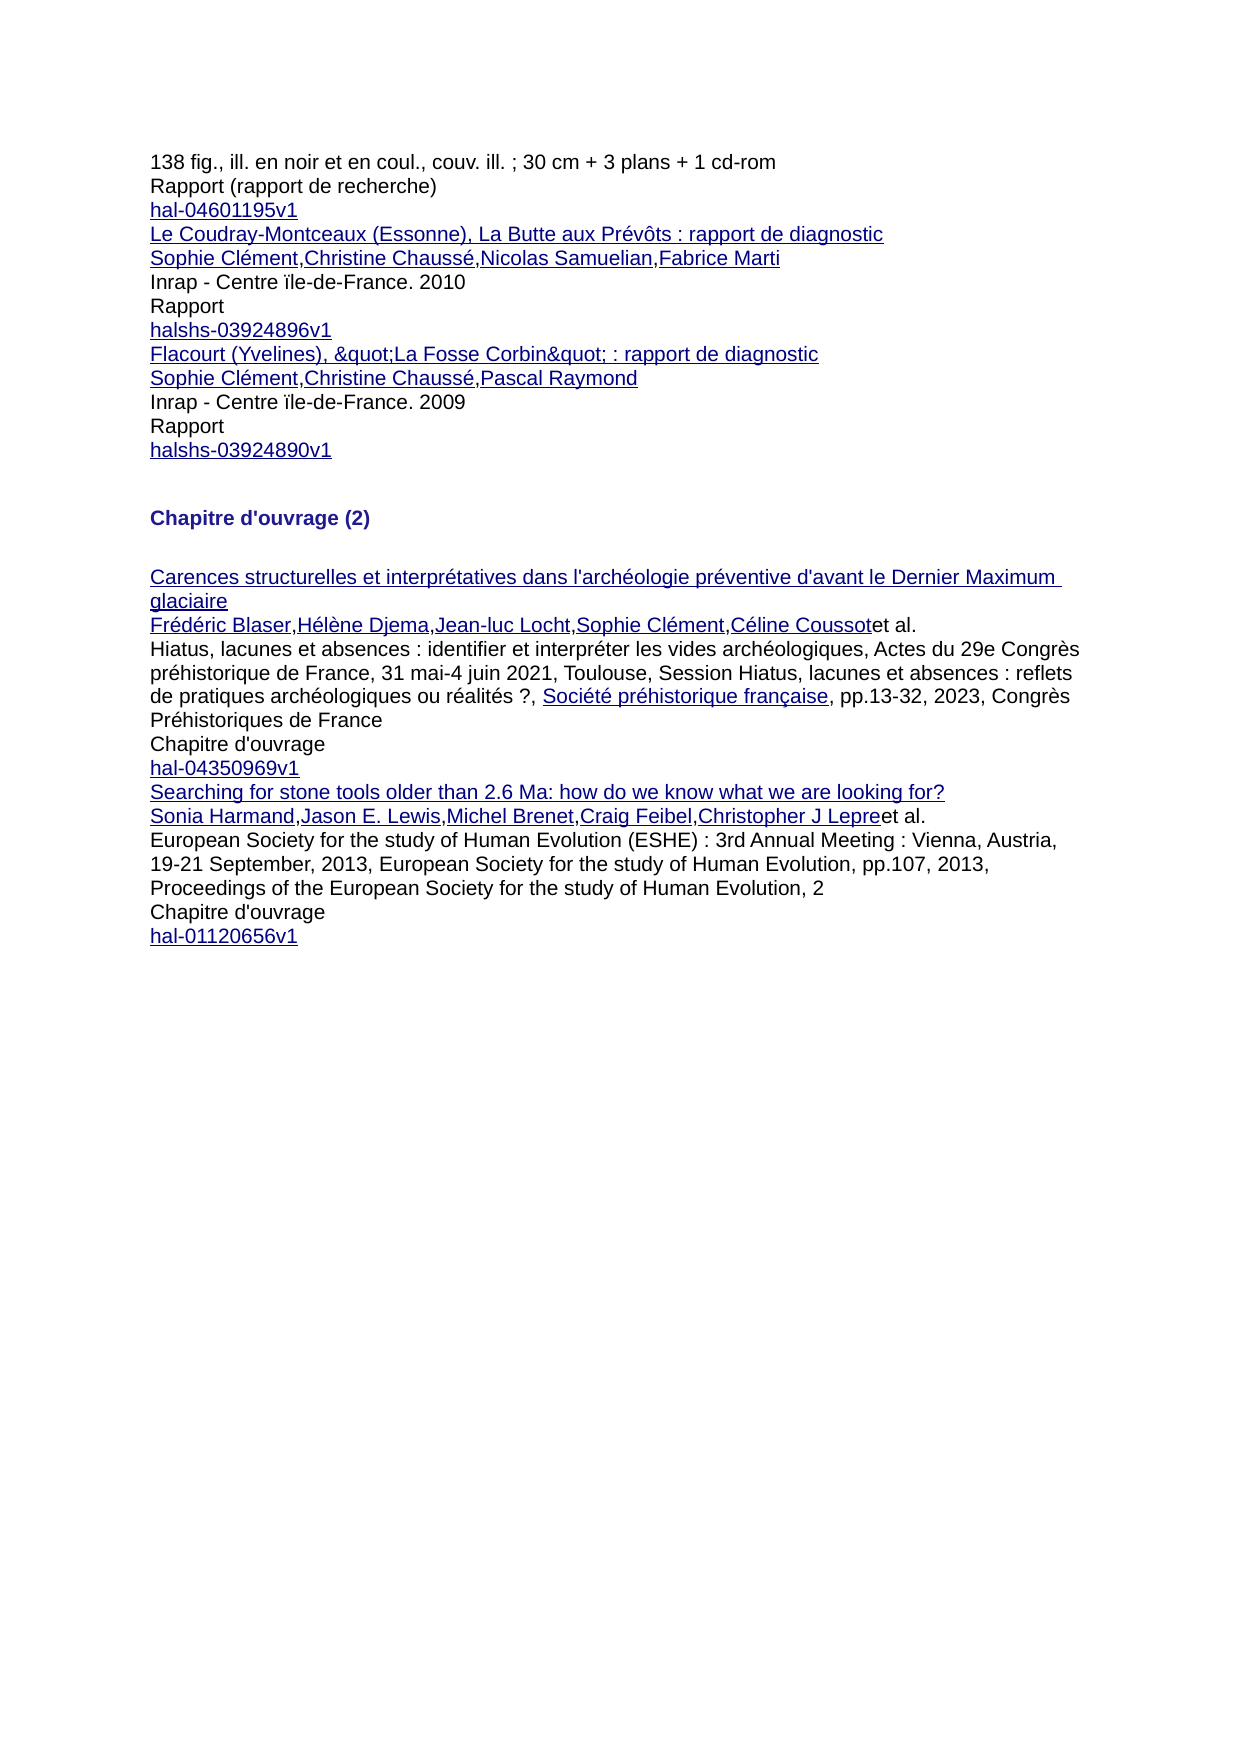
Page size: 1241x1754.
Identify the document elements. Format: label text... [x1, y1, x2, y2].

table_cell Flacourt (Yvelines), &quot;La Fosse Corbin&quot; : rapport de diagnostic Sophie Clément,Christine Chaussé,Pascal Raymond Inrap - Centre ïle-de-France. 2009 Rapport halshs-03924890v1 [150, 342, 1090, 461]
subtitle Chapitre d'ouvrage (2) [150, 506, 1090, 530]
table_cell Searching for stone tools older than 2.6 Ma: how do we know what we are looking for? Sonia Harmand,Jason E. Lewis,Michel Brenet,Craig Feibel,Christopher J Lepreet al. European Society for the study of Human Evolution (ESHE) : 3rd Annual Meeting : Vienna, Austria, 19-21 September, 2013, European Society for the study of Human Evolution, pp.107, 2013, Proceedings of the European Society for the study of Human Evolution, 2 Chapitre d'ouvrage hal-01120656v1 [150, 780, 1090, 948]
table_header Carences structurelles et interprétatives dans l'archéologie préventive d'avant le Dernier Maximum glaciaire Frédéric Blaser,Hélène Djema,Jean‑luc Locht,Sophie Clément,Céline Coussotet al. Hiatus, lacunes et absences : identifier et interpréter les vides archéologiques, Actes du 29e Congrès préhistorique de France, 31 mai-4 juin 2021, Toulouse, Session Hiatus, lacunes et absences : reflets de pratiques archéologiques ou réalités ?, Société préhistorique française, pp.13-32, 2023, Congrès Préhistoriques de France Chapitre d'ouvrage hal-04350969v1 [150, 565, 1090, 780]
table_cell 138 fig., ill. en noir et en coul., couv. ill. ; 30 cm + 3 plans + 1 cd-rom Rapport (rapport de recherche) hal-04601195v1 [150, 150, 1090, 222]
table_cell Le Coudray-Montceaux (Essonne), La Butte aux Prévôts : rapport de diagnostic Sophie Clément,Christine Chaussé,Nicolas Samuelian,Fabrice Marti Inrap - Centre ïle-de-France. 2010 Rapport halshs-03924896v1 [150, 222, 1090, 342]
